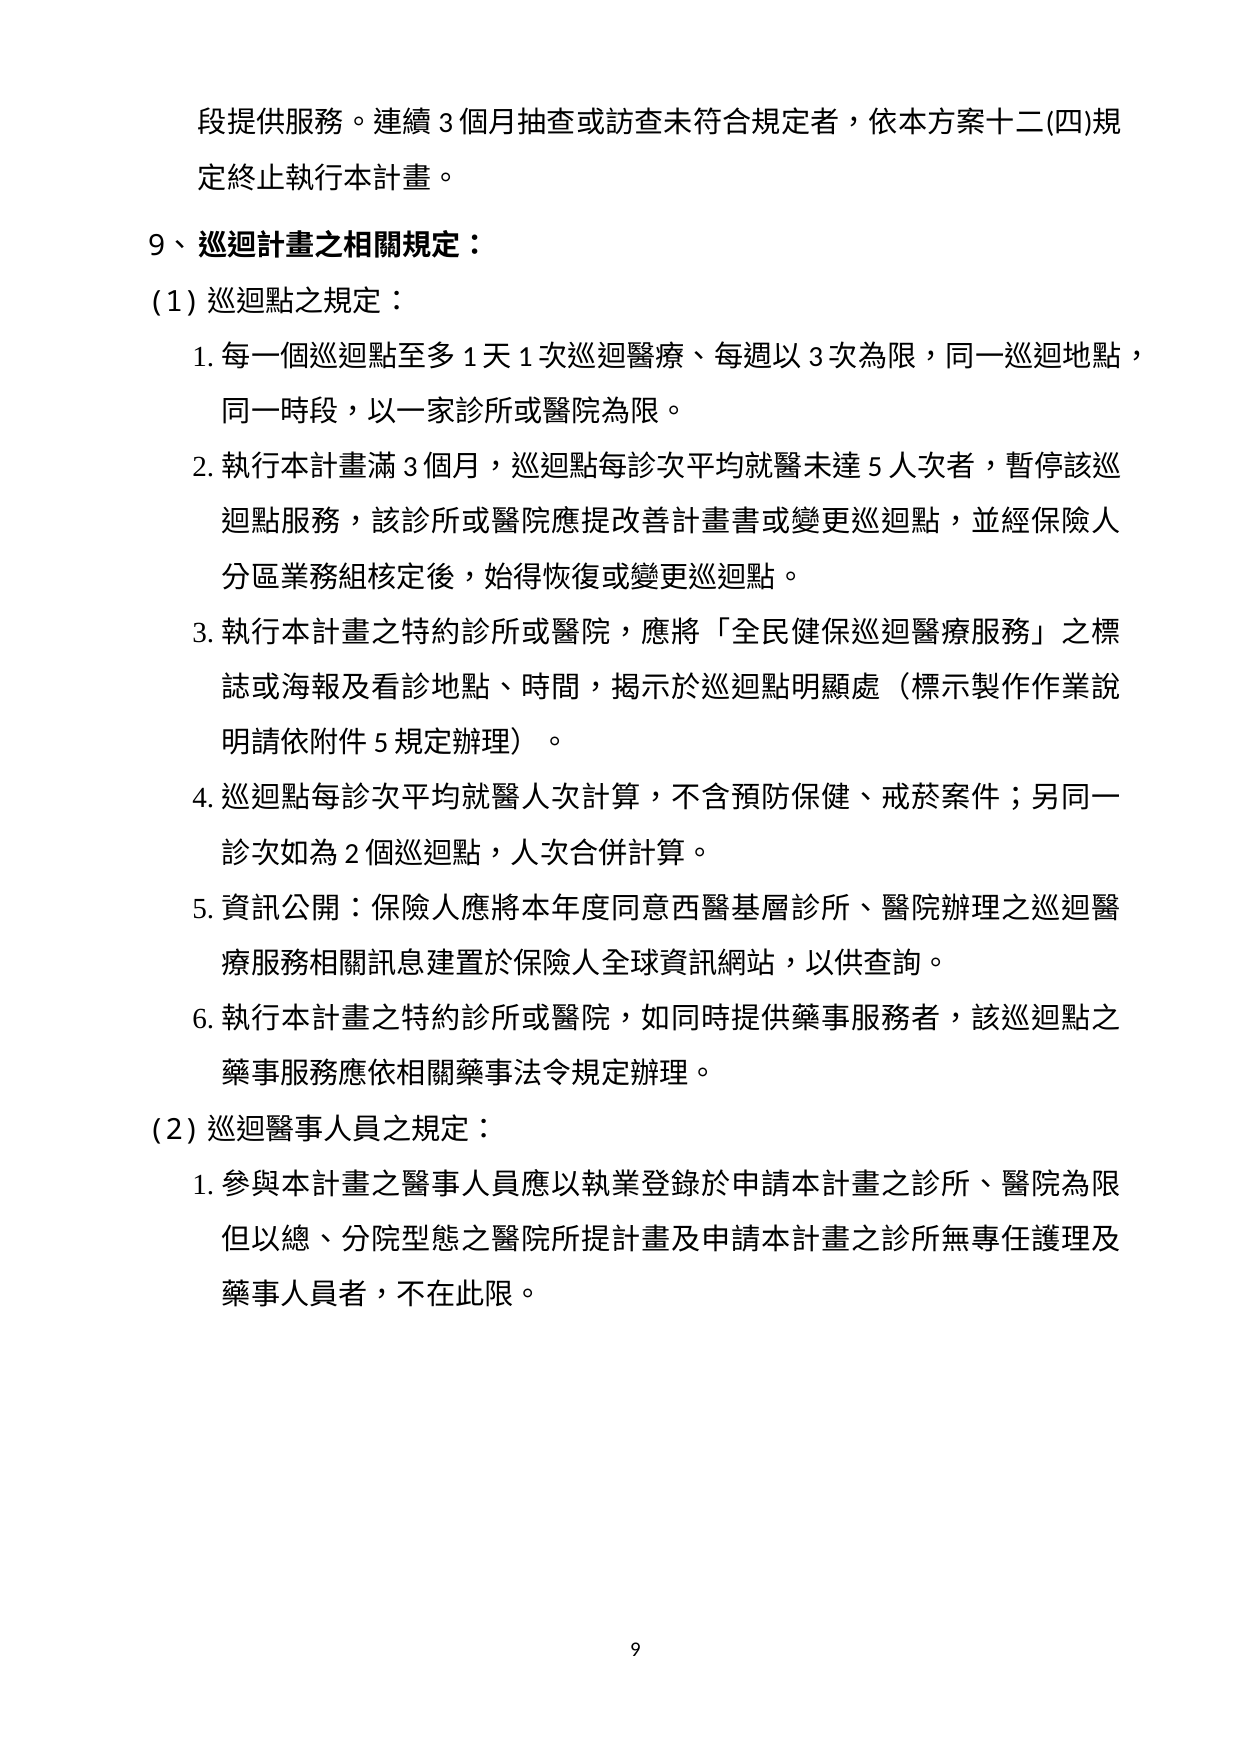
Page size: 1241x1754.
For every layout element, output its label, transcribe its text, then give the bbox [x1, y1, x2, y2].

list 巡迴計畫之相關規定： [148, 212, 1122, 267]
list 巡迴醫事人員之規定： [148, 1095, 1122, 1150]
list 執行本計畫之特約診所或醫院，應將「全民健保巡迴醫療服務」之標誌或海報及看診地點、時間，揭示於巡迴點明顯處（標示製作作業說明請依附件5規定辦理）。 [192, 598, 1122, 764]
list 巡迴點每診次平均就醫人次計算，不含預防保健、戒菸案件；另同一診次如為2個巡迴點，人次合併計算。 [192, 764, 1122, 874]
list 段提供服務。連續3個月抽查或訪查未符合規定者，依本方案十二(四)規定終止執行本計畫。 [148, 89, 1122, 199]
list 參與本計畫之醫事人員應以執業登錄於申請本計畫之診所、醫院為限，但以總、分院型態之醫院所提計畫及申請本計畫之診所無專任護理及藥事人員者，不在此限。 [192, 1150, 1122, 1316]
list 執行本計畫之特約診所或醫院，如同時提供藥事服務者，該巡迴點之藥事服務應依相關藥事法令規定辦理。 [192, 984, 1122, 1095]
list 資訊公開：保險人應將本年度同意西醫基層診所、醫院辦理之巡迴醫療服務相關訊息建置於保險人全球資訊網站，以供查詢。 [192, 874, 1122, 984]
list 巡迴點之規定： [148, 267, 1122, 322]
list 執行本計畫滿3個月，巡迴點每診次平均就醫未達5人次者，暫停該巡迴點服務，該診所或醫院應提改善計畫書或變更巡迴點，並經保險人分區業務組核定後，始得恢復或變更巡迴點。 [192, 432, 1122, 598]
list 每一個巡迴點至多1天1次巡迴醫療、每週以3次為限，同一巡迴地點，同一時段，以一家診所或醫院為限。 [192, 322, 1122, 432]
